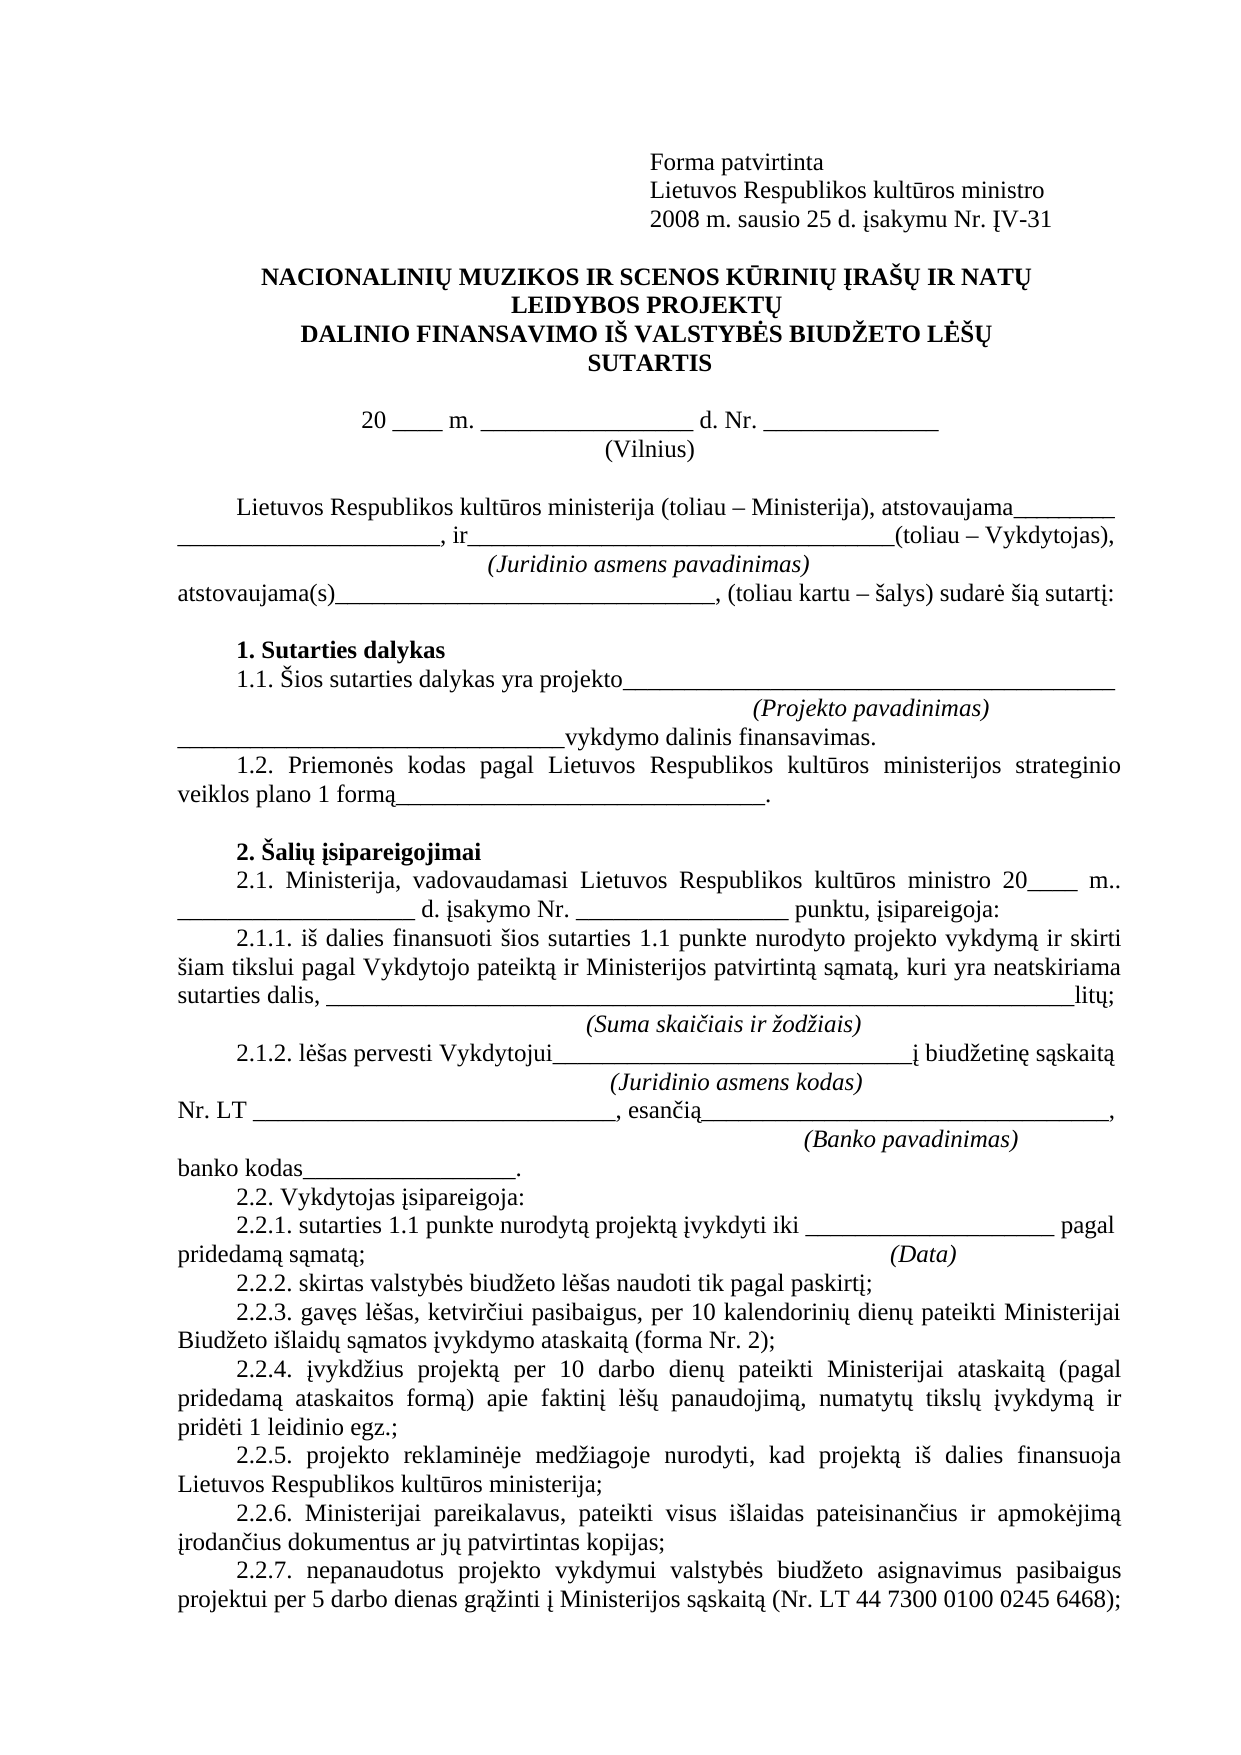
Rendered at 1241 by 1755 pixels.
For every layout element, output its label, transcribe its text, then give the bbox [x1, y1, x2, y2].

text _____________________, ir (toliau – Vykdytojas), [177, 521, 1122, 549]
text banko kodas_________________. [177, 1153, 1122, 1182]
text 2.2.7. nepanaudotus projekto vykdymui valstybės biudžeto asignavimus pasibaigus projektui per 5 darbo dienas grąžinti į Ministerijos sąskaitą (Nr. LT 44 7300 0100 0245 6468); [177, 1556, 1122, 1613]
text Lietuvos Respublikos kultūros ministro 2008 m. sausio 25 d. įsakymu Nr. ĮV-31 [649, 176, 1122, 233]
text (Juridinio asmens pavadinimas) [177, 549, 1122, 578]
text 2.2.5. projekto reklaminėje medžiagoje nurodyti, kad projektą iš dalies finansuoja Lietuvos Respublikos kultūros ministerija; [177, 1441, 1122, 1498]
text Forma patvirtinta [649, 147, 1122, 176]
text Lietuvos Respublikos kultūros ministerija (toliau – Ministerija), atstovaujama [177, 492, 1122, 521]
text 1.2. Priemonės kodas pagal Lietuvos Respublikos kultūros ministerijos strateginio veiklos plano 1 formą . [177, 751, 1122, 808]
text 2.1.1. iš dalies finansuoti šios sutarties 1.1 punkte nurodyto projekto vykdymą ir skirti šiam tikslui pagal Vykdytojo pateiktą ir Ministerijos patvirtintą sąmatą, kuri yra neatskiriama sutarties dalis, litų; [177, 923, 1122, 1009]
text pridedamą sąmatą; (Data) [177, 1239, 1122, 1268]
text 2.2.4. įvykdžius projektą per 10 darbo dienų pateikti Ministerijai ataskaitą (pagal pridedamą ataskaitos formą) apie faktinį lėšų panaudojimą, numatytų tikslų įvykdymą ir pridėti 1 leidinio egz.; [177, 1354, 1122, 1441]
text (Banko pavadinimas) [702, 1124, 1122, 1153]
text 2.2.1. sutarties 1.1 punkte nurodytą projektą įvykdyti iki pagal [177, 1211, 1122, 1239]
text 2.2.2. skirtas valstybės biudžeto lėšas naudoti tik pagal paskirtį; [177, 1268, 1122, 1297]
text 2.2.6. Ministerijai pareikalavus, pateikti visus išlaidas pateisinančius ir apmokėjimą įrodančius dokumentus ar jų patvirtintas kopijas; [177, 1498, 1122, 1556]
text (Projekto pavadinimas) [622, 693, 1122, 722]
text (Juridinio asmens kodas) [352, 1067, 1122, 1096]
text 1. Sutarties dalykas [177, 636, 1122, 664]
text atstovaujama(s) , (toliau kartu – šalys) sudarė šią sutartį: [177, 578, 1122, 607]
text 20 ____ m. _________________ d. Nr. ______________ [177, 406, 1122, 434]
text Nr. LT _____________________________, esančią , [177, 1096, 1122, 1124]
text 2.1. Ministerija, vadovaudamasi Lietuvos Respublikos kultūros ministro 20____ m.. ___________________ d. įsakymo Nr. _________________ punktu, įsipareigoja: [177, 866, 1122, 923]
text _ vykdymo dalinis finansavimas. [177, 722, 1122, 751]
text (Vilnius) [177, 434, 1122, 463]
text (Suma skaičiais ir žodžiais) [327, 1009, 1122, 1038]
text 2. Šalių įsipareigojimai [177, 837, 1122, 866]
text 2.2. Vykdytojas įsipareigoja: [177, 1182, 1122, 1211]
text 2.2.3. gavęs lėšas, ketvirčiui pasibaigus, per 10 kalendorinių dienų pateikti Ministerijai Biudžeto išlaidų sąmatos įvykdymo ataskaitą (forma Nr. 2); [177, 1297, 1122, 1354]
text 2.1.2. lėšas pervesti Vykdytojui į biudžetinę sąskaitą [177, 1038, 1122, 1067]
text NACIONALINIŲ MUZIKOS IR SCENOS KŪRINIŲ ĮRAŠŲ IR NATŲ LEIDYBOS PROJEKTŲ DALINIO FINANSAVIMO IŠ VALSTYBĖS BIUDŽETO LĖŠŲ SUTARTIS [177, 262, 1122, 377]
text 1.1. Šios sutarties dalykas yra projekto [177, 664, 1122, 693]
